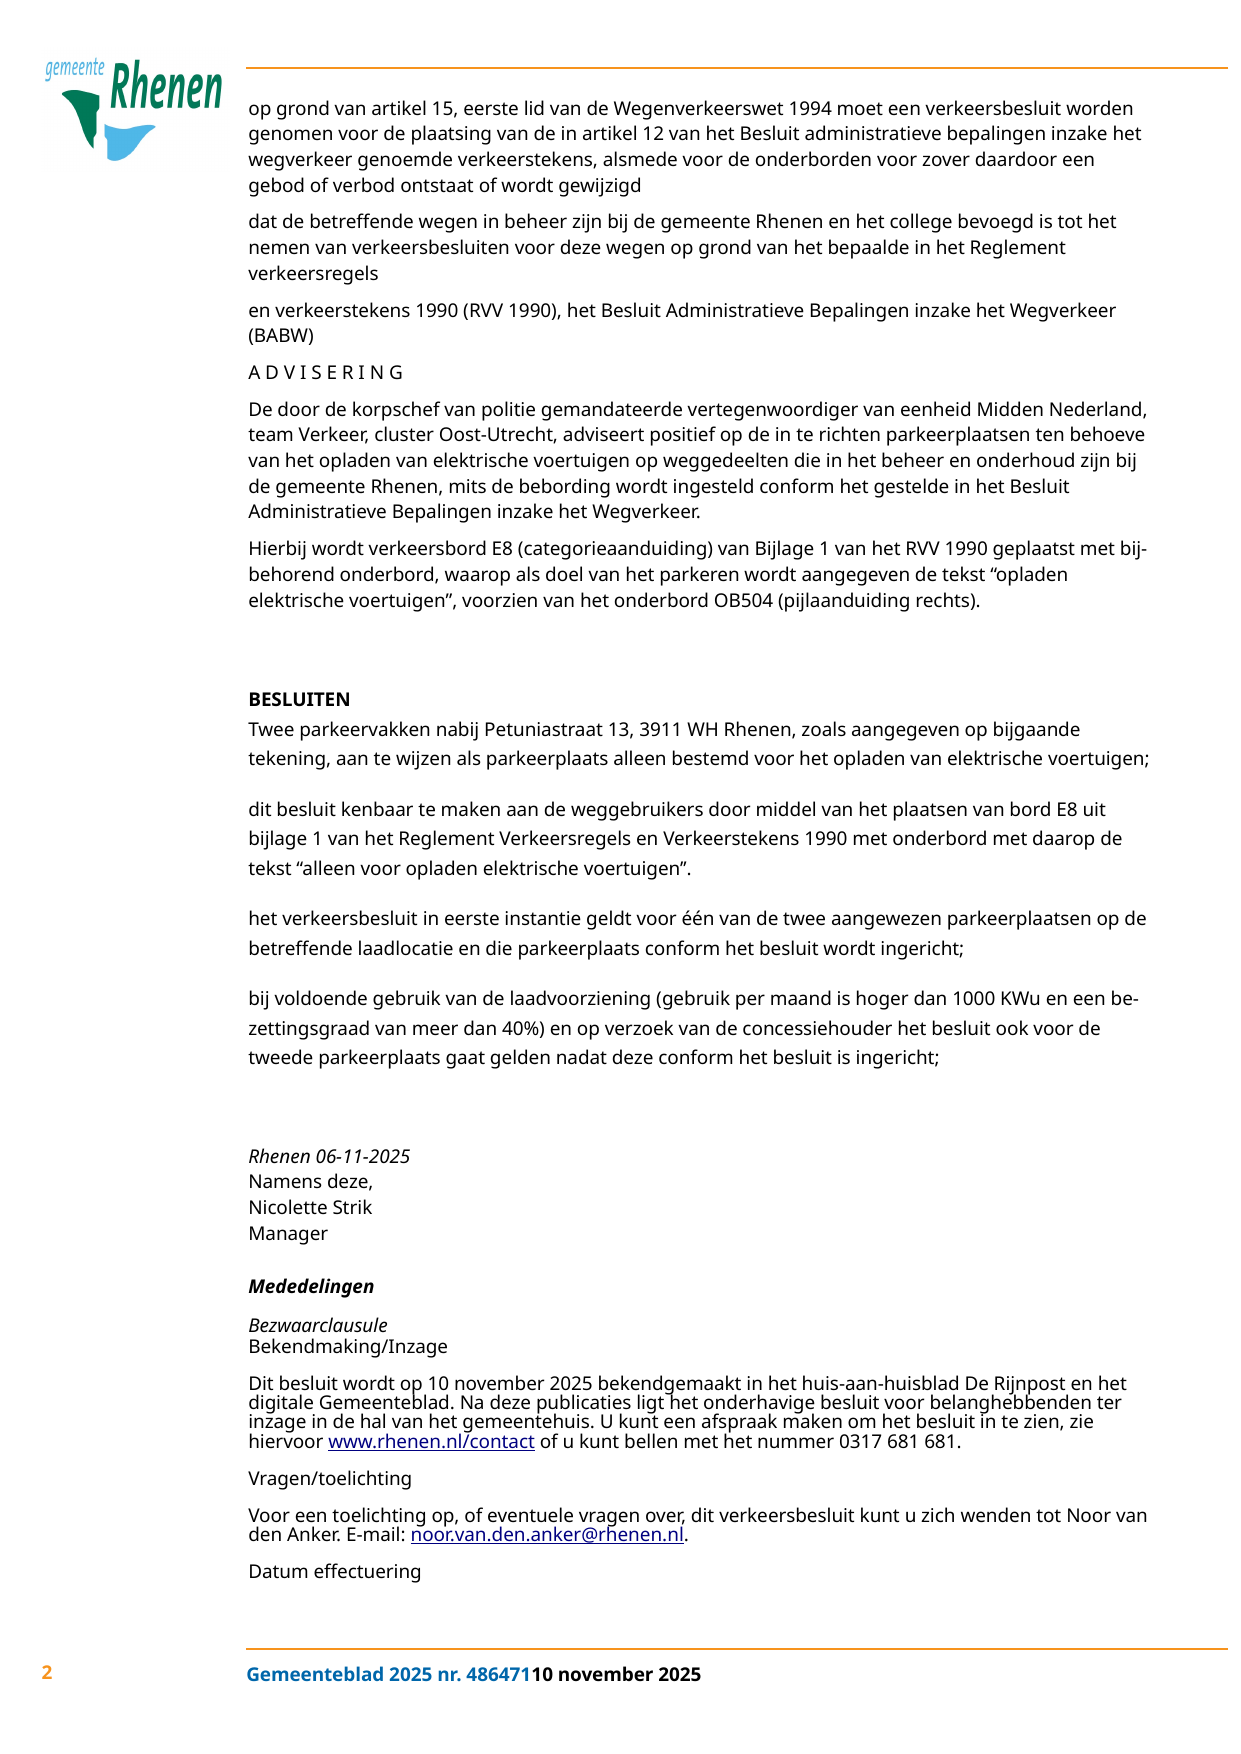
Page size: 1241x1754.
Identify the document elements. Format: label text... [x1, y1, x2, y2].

text dat de betreffende wegen in beheer zijn bij de gemeente Rhenen en het college bevoegd is tot het nemen van verkeersbesluiten voor deze wegen op grond van het bepaalde in het Reglement verkeersregels [248, 209, 1152, 286]
picture [41, 47, 231, 172]
text BESLUITEN [248, 686, 1152, 712]
text Bekendmaking/Inzage [248, 1338, 1152, 1357]
text De door de korpschef van politie gemandateerde vertegenwoordiger van eenheid Midden Nederland, team Verkeer, cluster Oost-Utrecht, adviseert positief op de in te richten parkeerplaatsen ten behoeve van het opladen van elektrische voertuigen op weggedeelten die in het beheer en onderhoud zijn bij de gemeente Rhenen, mits de bebording wordt ingesteld conform het gestelde in het Besluit Administratieve Bepalingen inzake het Wegverkeer. [248, 396, 1152, 524]
text bij voldoende gebruik van de laadvoorziening (gebruik per maand is hoger dan 1000 KWu en een be- zettingsgraad van meer dan 40%) en op verzoek van de concessiehouder het besluit ook voor de tweede parkeerplaats gaat gelden nadat deze conform het besluit is ingericht; [248, 985, 1152, 1070]
text Bezwaarclausule [248, 1312, 1152, 1338]
text op grond van artikel 15, eerste lid van de Wegenverkeerswet 1994 moet een verkeersbesluit worden genomen voor de plaatsing van de in artikel 12 van het Besluit administratieve bepalingen inzake het wegverkeer genoemde verkeerstekens, alsmede voor de onderborden voor zover daardoor een gebod of verbod ontstaat of wordt gewijzigd [248, 95, 1152, 198]
text Twee parkeervakken nabij Petuniastraat 13, 3911 WH Rhenen, zoals aangegeven op bijgaande tekening, aan te wijzen als parkeerplaats alleen bestemd voor het opladen van elektrische voertuigen; [248, 716, 1152, 771]
text Namens deze, [248, 1168, 1152, 1194]
text Vragen/toelichting [248, 1470, 1152, 1489]
text Nicolette Strik [248, 1194, 1152, 1220]
text Manager [248, 1220, 1152, 1246]
text A D V I S E R I N G [248, 359, 1152, 385]
text Hierbij wordt verkeersbord E8 (categorieaanduiding) van Bijlage 1 van het RVV 1990 geplaatst met bij- behorend onderbord, waarop als doel van het parkeren wordt aangegeven de tekst “opladen elektrische voertuigen”, voorzien van het onderbord OB504 (pijlaanduiding rechts). [248, 535, 1152, 613]
text dit besluit kenbaar te maken aan de weggebruikers door middel van het plaatsen van bord E8 uit bijlage 1 van het Reglement Verkeersregels en Verkeerstekens 1990 met onderbord met daarop de tekst “alleen voor opladen elektrische voertuigen’’. [248, 796, 1152, 881]
text Voor een toelichting op, of eventuele vragen over, dit verkeersbesluit kunt u zich wenden tot Noor van den Anker. E-mail: noor.van.den.anker@rhenen.nl. [248, 1507, 1152, 1545]
text en verkeerstekens 1990 (RVV 1990), het Besluit Administratieve Bepalingen inzake het Wegverkeer (BABW) [248, 297, 1152, 348]
text Mededelingen [248, 1273, 1152, 1299]
text Dit besluit wordt op 10 november 2025 bekendgemaakt in het huis-aan-huisblad De Rijnpost en het digitale Gemeenteblad. Na deze publicaties ligt het onderhavige besluit voor belanghebbenden ter inzage in de hal van het gemeentehuis. U kunt een afspraak maken om het besluit in te zien, zie hiervoor www.rhenen.nl/contact of u kunt bellen met het nummer 0317 681 681. [248, 1375, 1152, 1452]
text het verkeersbesluit in eerste instantie geldt voor één van de twee aangewezen parkeerplaatsen op de betreffende laadlocatie en die parkeerplaats conform het besluit wordt ingericht; [248, 905, 1152, 961]
text Rhenen 06-11-2025 [248, 1143, 1152, 1168]
text Datum effectuering [248, 1563, 1152, 1582]
